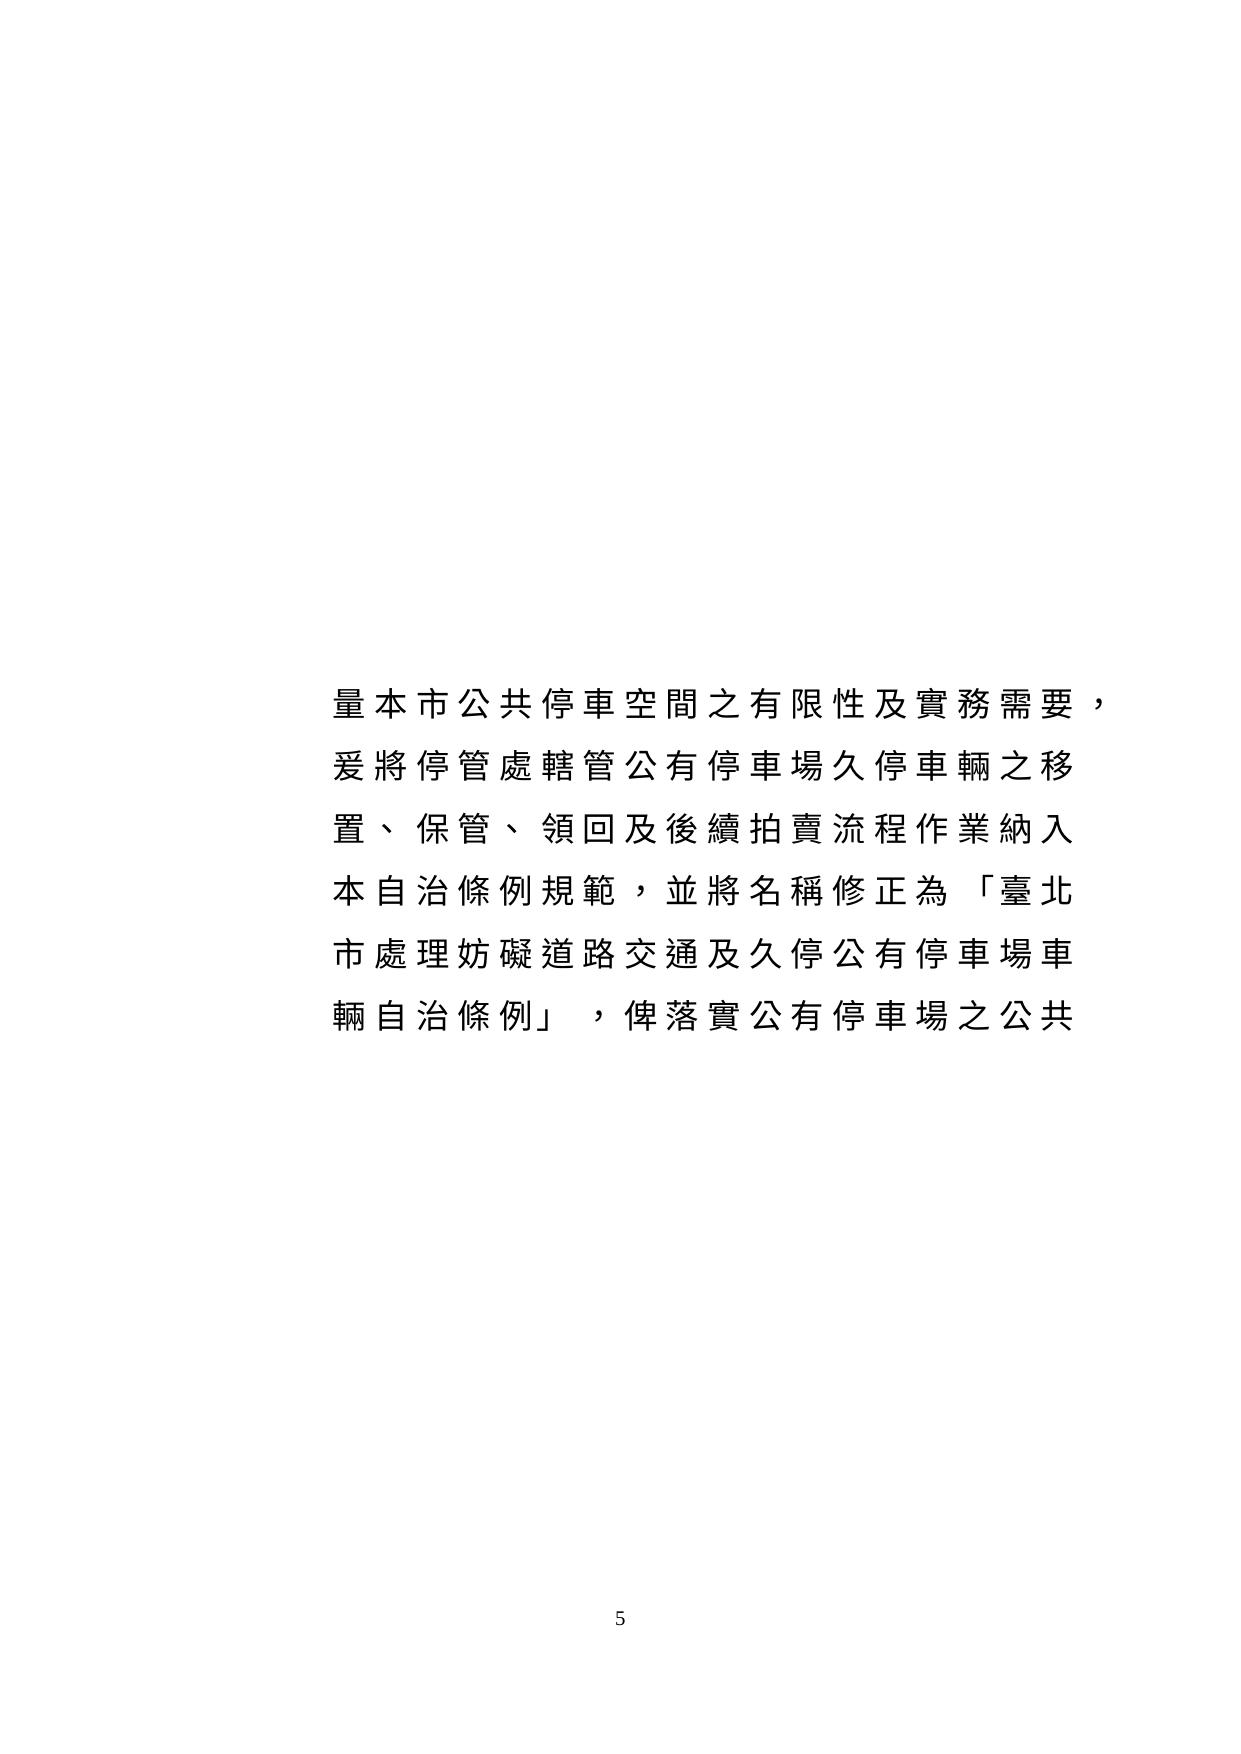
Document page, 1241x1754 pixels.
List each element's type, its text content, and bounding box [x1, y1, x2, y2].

text （一）本自治條例之立法目的，原為排除妨礙道路交通之車輛，制定相關車輛移置保管及拍賣後續規定。現臺北市停車管理工程處(以下簡稱停管處)轄管與收費之路邊停車場及公有路外停車場(下稱公有停車場)，屢有車輛長期停放而未駛離之情形，造成停車位被長期占用，無法有效提升週轉率。惟此等長期占用情形，尚無從依本自治條例現行規定及其他法令強制移置，已嚴重妨害公共停車場使用之公平性。考量本市公共停車空間之有限性及實務需要，爰將停管處轄管公有停車場久停車輛之移置、保管、領回及後續拍賣流程作業納入本自治條例規範，並將名稱修正為「臺北市處理妨礙道路交通及久停公有停車場車輛自治條例」，俾落實公有停車場之公共本質及使用效率。 [220, 660, 1078, 1035]
